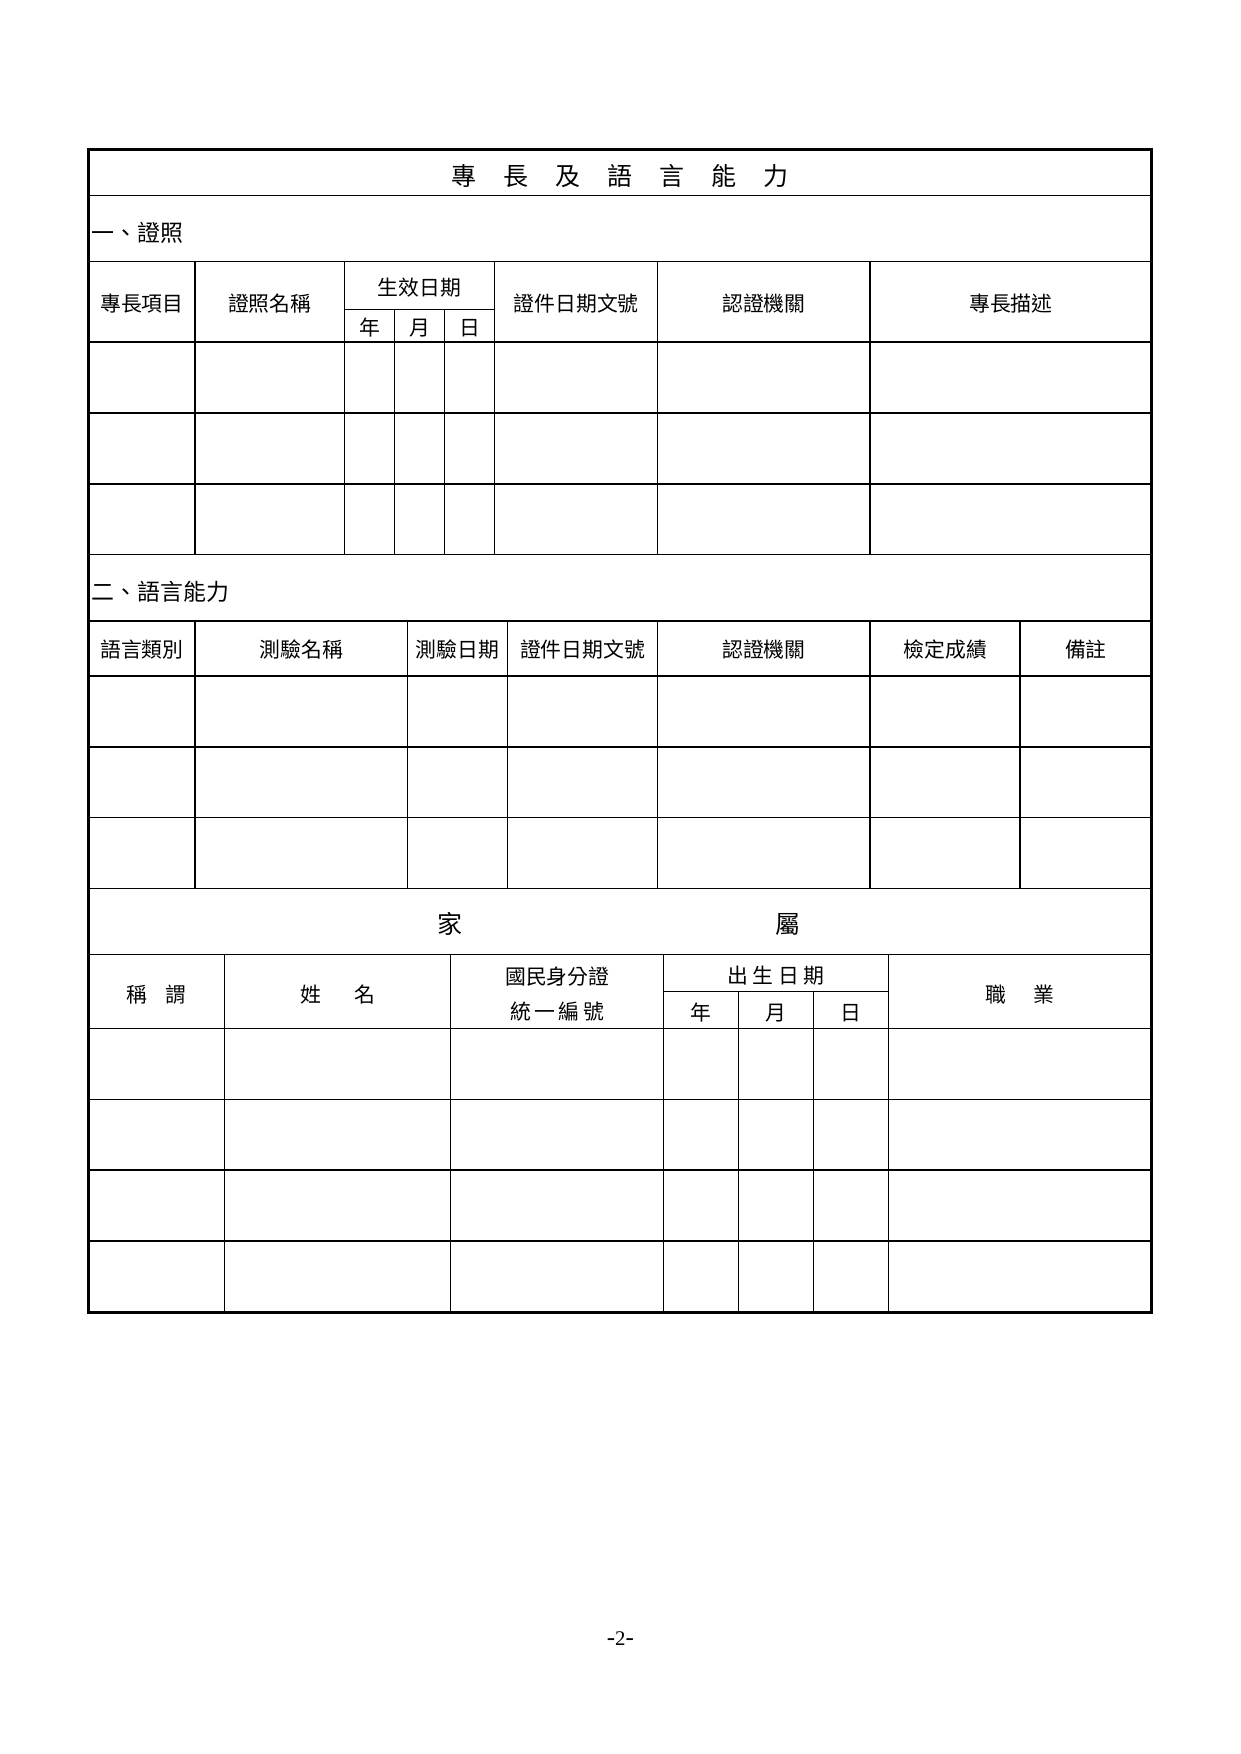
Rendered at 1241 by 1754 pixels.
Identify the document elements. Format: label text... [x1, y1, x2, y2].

table_cell [664, 1100, 738, 1169]
table_cell [90, 677, 194, 746]
table_cell [196, 677, 407, 746]
table_cell 測驗日期 [408, 622, 507, 675]
table_cell 國民身分證 統一編號 [451, 955, 663, 1028]
table_cell 測驗名稱 [196, 622, 407, 675]
table_cell [345, 343, 394, 412]
table_cell [664, 1171, 738, 1240]
table_cell [658, 485, 869, 554]
table_cell [451, 1100, 663, 1169]
table_cell [225, 1242, 450, 1311]
table_cell [889, 1100, 1150, 1169]
table_cell 日 [445, 310, 494, 341]
table_cell [664, 1029, 738, 1098]
table_cell [658, 818, 869, 888]
table_cell [871, 343, 1150, 412]
table_cell [445, 485, 494, 554]
table_cell [658, 748, 869, 817]
table_cell [445, 343, 494, 412]
table_cell [658, 677, 869, 746]
table_cell [508, 818, 657, 888]
table_cell [395, 343, 444, 412]
table_header 專長及語言能力 [90, 151, 1150, 194]
table_cell [889, 1242, 1150, 1311]
table_cell [1021, 677, 1150, 746]
table_cell [871, 748, 1019, 817]
table_cell 證照名稱 [196, 262, 344, 341]
table_cell 生效日期 [345, 262, 494, 308]
table_cell [658, 414, 869, 483]
table_cell 家 屬 [90, 889, 1150, 954]
table_cell [739, 1171, 813, 1240]
table_cell [1021, 748, 1150, 817]
table_cell [451, 1242, 663, 1311]
table_cell [814, 1242, 888, 1311]
table_cell [739, 1100, 813, 1169]
table_cell 二、語言能力 [90, 555, 1150, 620]
table_cell [889, 1029, 1150, 1098]
table_cell 姓 名 [225, 955, 450, 1028]
table_cell [196, 343, 344, 412]
table_cell 月 [739, 992, 813, 1028]
table_cell [225, 1171, 450, 1240]
table_cell [196, 485, 344, 554]
table_cell [408, 677, 507, 746]
table_cell [408, 748, 507, 817]
table_cell [871, 485, 1150, 554]
table_cell 證件日期文號 [495, 262, 657, 341]
table_cell [451, 1171, 663, 1240]
table_cell [345, 414, 394, 483]
table_cell [871, 818, 1019, 888]
table_cell [495, 485, 657, 554]
table_cell [395, 485, 444, 554]
table_cell [225, 1100, 450, 1169]
table_cell [225, 1029, 450, 1098]
table_cell [196, 414, 344, 483]
table_cell [495, 414, 657, 483]
table_cell [1021, 818, 1150, 888]
table_cell [445, 414, 494, 483]
table_cell [871, 677, 1019, 746]
table_cell [408, 818, 507, 888]
table_cell 語言類別 [90, 622, 194, 675]
table_cell 年 [345, 310, 394, 341]
table_cell [196, 818, 407, 888]
table_cell [90, 1171, 224, 1240]
table_cell [508, 748, 657, 817]
table_cell 稱 謂 [90, 955, 224, 1028]
table_cell [739, 1029, 813, 1098]
table_cell [814, 1029, 888, 1098]
table_cell 專長描述 [871, 262, 1150, 341]
table_cell [508, 677, 657, 746]
table_cell [90, 343, 194, 412]
table_cell [814, 1171, 888, 1240]
table_cell [196, 748, 407, 817]
table_cell 月 [395, 310, 444, 341]
table_cell [345, 485, 394, 554]
table_cell 專長項目 [90, 262, 194, 341]
table_cell 一、證照 [90, 196, 1150, 261]
table_cell [90, 414, 194, 483]
table_cell [814, 1100, 888, 1169]
table_cell [90, 1100, 224, 1169]
table_cell [871, 414, 1150, 483]
table_cell 證件日期文號 [508, 622, 657, 675]
table_cell 備註 [1021, 622, 1150, 675]
table_cell 檢定成績 [871, 622, 1019, 675]
table_cell [889, 1171, 1150, 1240]
table_cell [90, 748, 194, 817]
table_cell 日 [814, 992, 888, 1028]
table_cell [90, 485, 194, 554]
table_cell 認證機關 [658, 622, 869, 675]
table_cell 職 業 [889, 955, 1150, 1028]
table_cell [664, 1242, 738, 1311]
table_cell [739, 1242, 813, 1311]
table_cell [90, 1029, 224, 1098]
table_cell [395, 414, 444, 483]
table_cell [451, 1029, 663, 1098]
table_cell 出 生 日 期 [664, 955, 888, 991]
table_cell [495, 343, 657, 412]
table_cell [90, 818, 194, 888]
table_cell 認證機關 [658, 262, 869, 341]
table_cell [658, 343, 869, 412]
table_cell 年 [664, 992, 738, 1028]
table_cell [90, 1242, 224, 1311]
